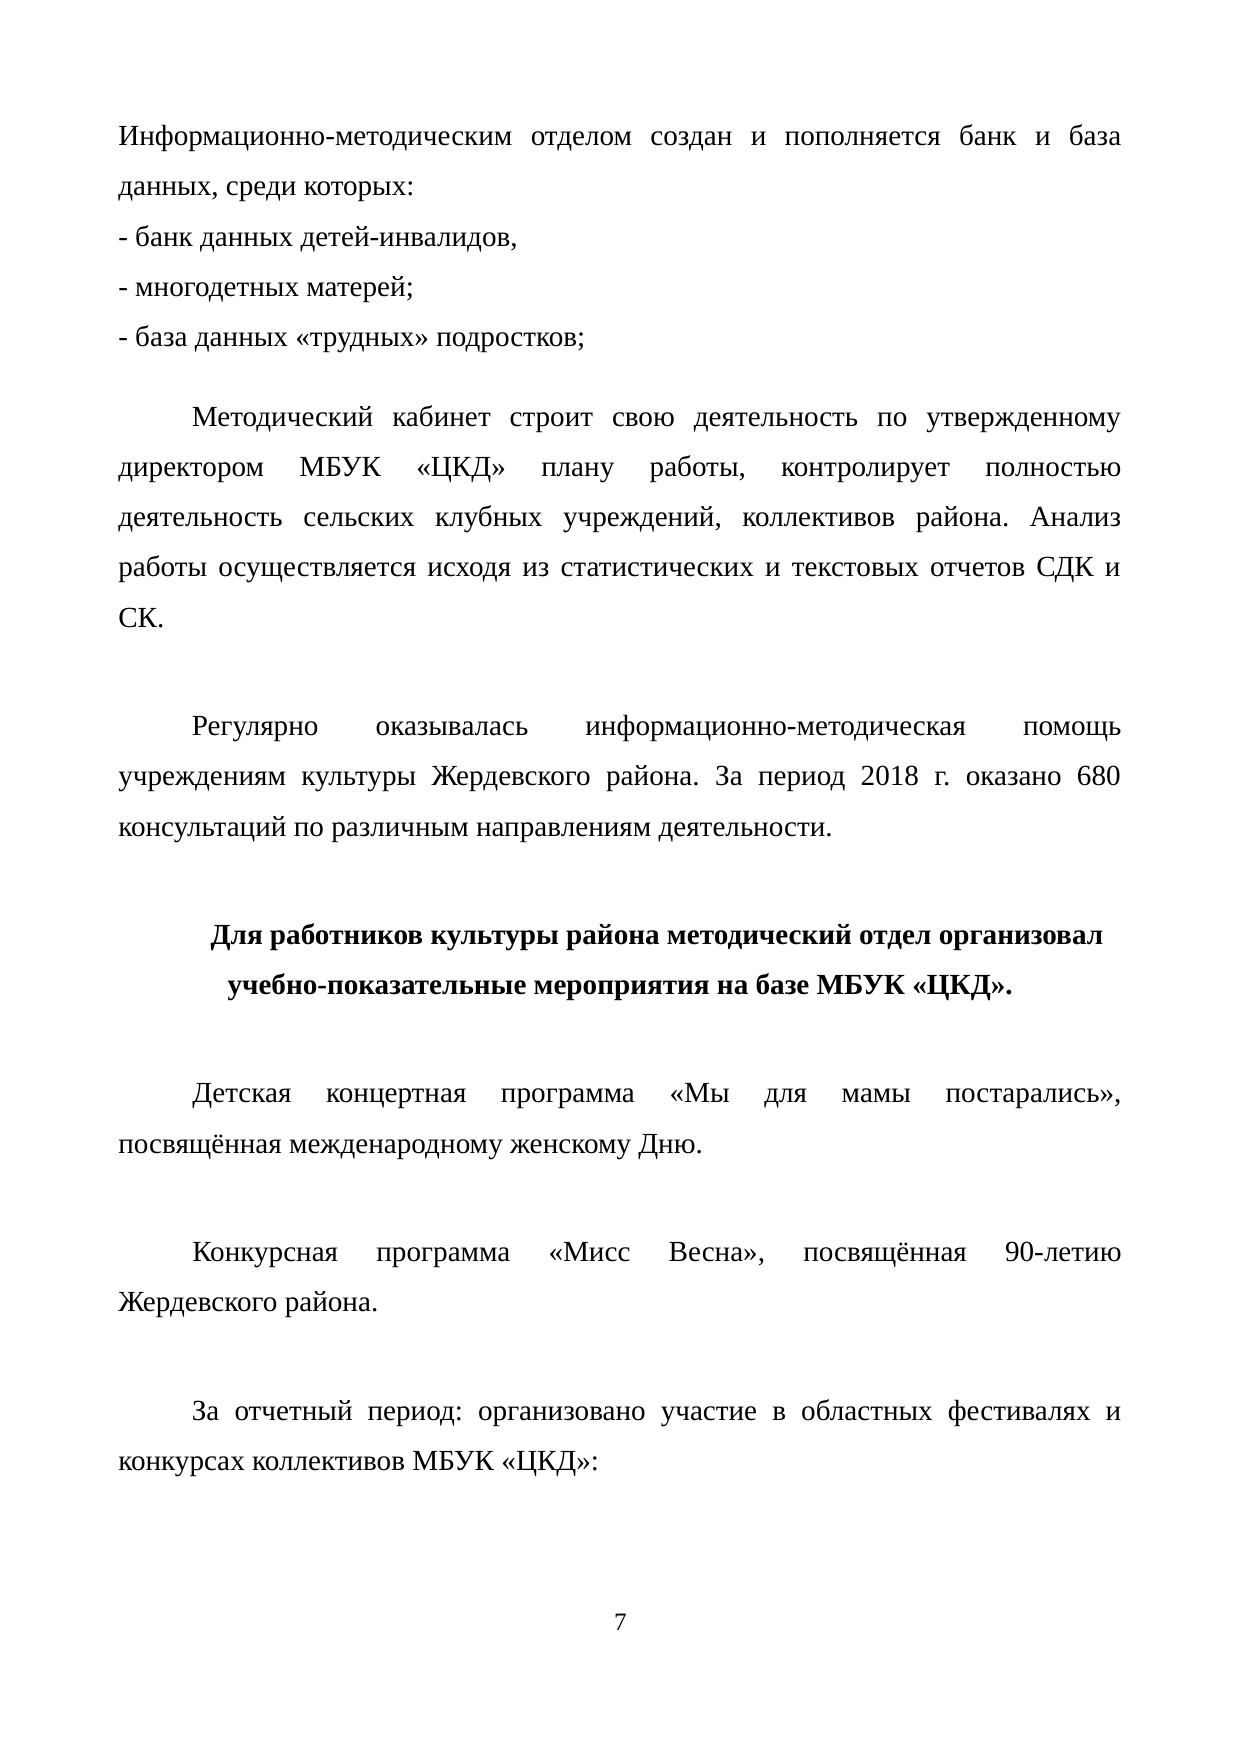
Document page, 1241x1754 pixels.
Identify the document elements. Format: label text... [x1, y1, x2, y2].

text - банк данных детей-инвалидов, [118, 219, 1122, 252]
text Информационно-методическим отделом создан и пополняется банк и база данных, среди которых: [118, 118, 1122, 202]
text Конкурсная программа «Мисс Весна», посвящённая 90-летию Жердевского района. [118, 1234, 1122, 1318]
text - база данных «трудных» подростков; [118, 319, 1122, 353]
text За отчетный период: организовано участие в областных фестивалях и конкурсах коллективов МБУК «ЦКД»: [118, 1393, 1122, 1476]
text Методический кабинет строит свою деятельность по утвержденному директором МБУК «ЦКД» плану работы, контролирует полностью деятельность сельских клубных учреждений, коллективов района. Анализ работы осуществляется исходя из статистических и текстовых отчетов СДК и СК. [118, 399, 1122, 633]
text Регулярно оказывалась информационно-методическая помощь учреждениям культуры Жердевского района. За период 2018 г. оказано 680 консультаций по различным направлениям деятельности. [118, 708, 1122, 842]
text Для работников культуры района методический отдел организовал учебно-показательные мероприятия на базе МБУК «ЦКД». [118, 917, 1122, 1001]
text - многодетных матерей; [118, 269, 1122, 303]
text Детская концертная программа «Мы для мамы постарались», посвящённая межденародному женскому Дню. [118, 1076, 1122, 1159]
